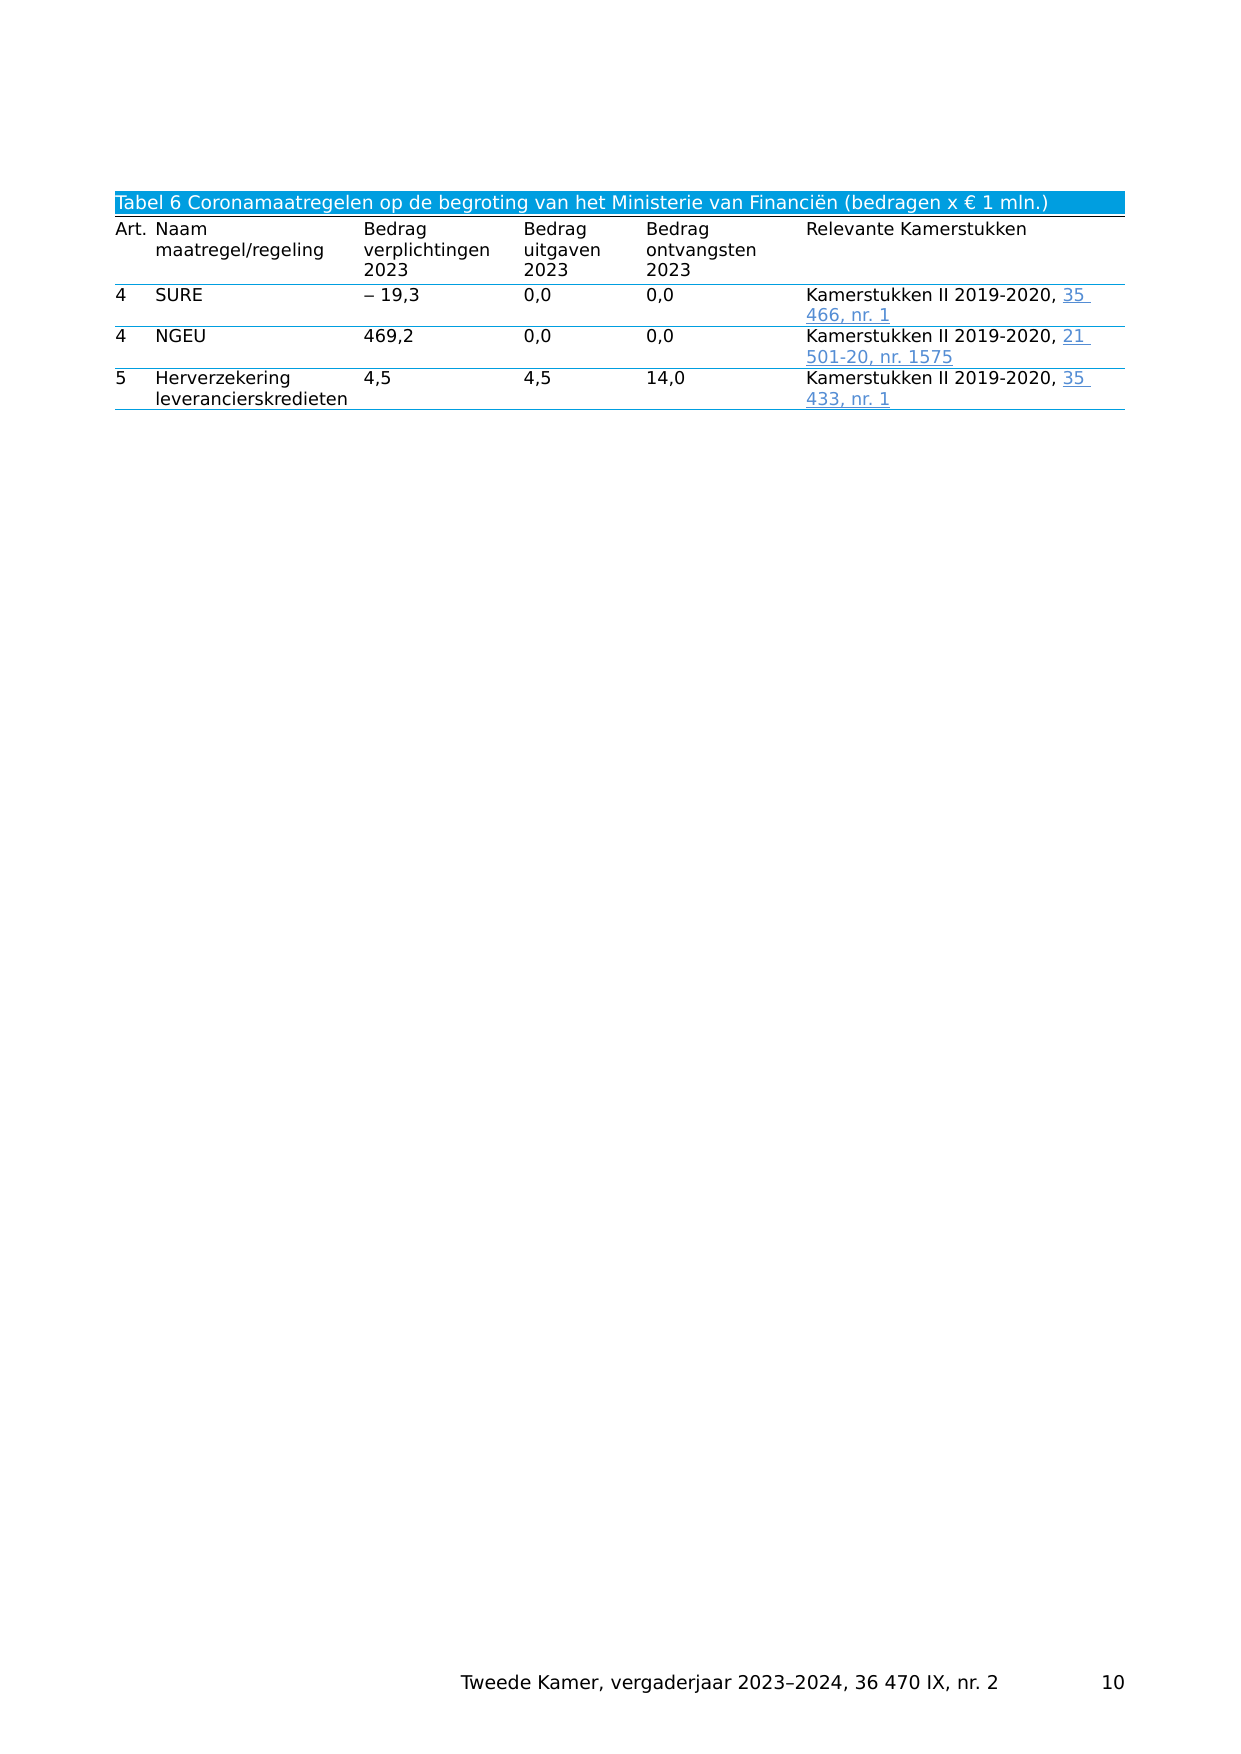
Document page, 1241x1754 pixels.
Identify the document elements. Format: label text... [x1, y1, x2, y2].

table_cell 469,2 [360, 327, 520, 367]
table_cell Herverzekering leverancierskredieten [152, 369, 360, 409]
table_cell NGEU [152, 327, 360, 367]
table_cell 4 [115, 285, 152, 326]
table_cell 5 [115, 369, 152, 409]
table_cell ‒ 19,3 [360, 285, 520, 326]
table_cell Bedrag uitgaven 2023 [520, 217, 643, 284]
table_cell Kamerstukken II 2019-2020, 35 466, nr. 1 [803, 285, 1125, 326]
table_cell 14,0 [643, 369, 803, 409]
table_cell Art. [115, 217, 152, 284]
table_cell 4,5 [520, 369, 643, 409]
table_cell Bedrag verplichtingen 2023 [360, 217, 520, 284]
table_cell 0,0 [520, 285, 643, 326]
table_cell Kamerstukken II 2019-2020, 35 433, nr. 1 [803, 369, 1125, 409]
table_cell 4,5 [360, 369, 520, 409]
table_cell 0,0 [520, 327, 643, 367]
table_cell 4 [115, 327, 152, 367]
table_cell Kamerstukken II 2019-2020, 21 501-20, nr. 1575 [803, 327, 1125, 367]
table_cell SURE [152, 285, 360, 326]
table_cell 0,0 [643, 327, 803, 367]
table_cell 0,0 [643, 285, 803, 326]
table_cell Bedrag ontvangsten 2023 [643, 217, 803, 284]
table_cell Relevante Kamerstukken [803, 217, 1125, 284]
table_cell Naam maatregel/regeling [152, 217, 360, 284]
